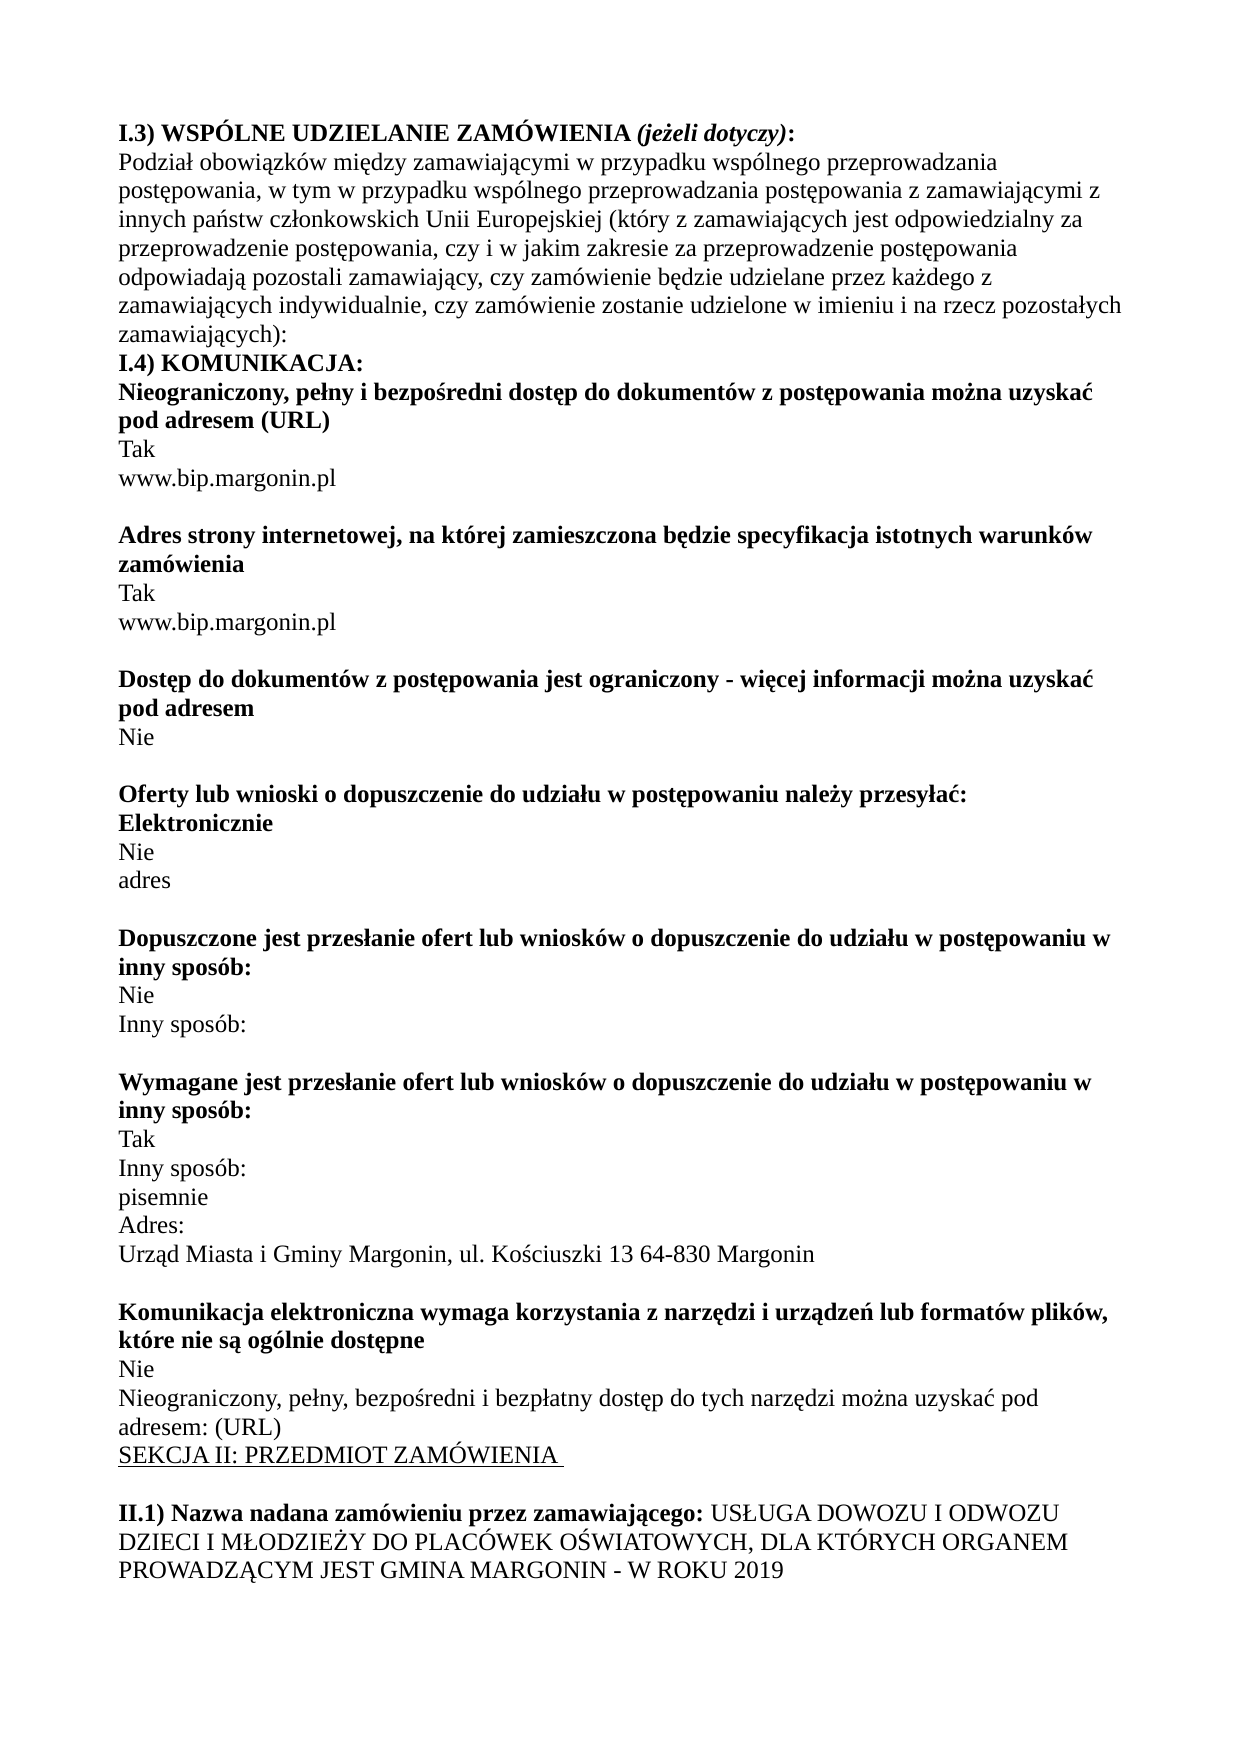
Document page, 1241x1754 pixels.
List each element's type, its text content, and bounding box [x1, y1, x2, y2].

text I.3) WSPÓLNE UDZIELANIE ZAMÓWIENIA (jeżeli dotyczy): [118, 118, 1122, 147]
text Dostęp do dokumentów z postępowania jest ograniczony - więcej informacji można uzyskać pod adresem [118, 636, 1122, 722]
text Komunikacja elektroniczna wymaga korzystania z narzędzi i urządzeń lub formatów plików, które nie są ogólnie dostępne [118, 1268, 1122, 1354]
text I.4) KOMUNIKACJA: Nieograniczony, pełny i bezpośredni dostęp do dokumentów z postępowania można uzyskać pod adresem (URL) [118, 348, 1122, 434]
text Podział obowiązków między zamawiającymi w przypadku wspólnego przeprowadzania postępowania, w tym w przypadku wspólnego przeprowadzania postępowania z zamawiającymi z innych państw członkowskich Unii Europejskiej (który z zamawiających jest odpowiedzialny za przeprowadzenie postępowania, czy i w jakim zakresie za przeprowadzenie postępowania odpowiadają pozostali zamawiający, czy zamówienie będzie udzielane przez każdego z zamawiających indywidualnie, czy zamówienie zostanie udzielone w imieniu i na rzecz pozostałych zamawiających): [118, 147, 1122, 348]
text Nie [118, 722, 1122, 751]
text Oferty lub wnioski o dopuszczenie do udziału w postępowaniu należy przesyłać: Elektronicznie [118, 751, 1122, 837]
text Tak www.bip.margonin.pl [118, 434, 1122, 492]
text Dopuszczone jest przesłanie ofert lub wniosków o dopuszczenie do udziału w postępowaniu w inny sposób: Nie Inny sposób: Wymagane jest przesłanie ofert lub wniosków o dopuszczenie do udziału w postępowaniu w inny sposób: Tak Inny sposób: pisemnie Adres: Urząd Miasta i Gminy Margonin, ul. Kościuszki 13 64-830 Margonin [118, 923, 1122, 1268]
text II.1) Nazwa nadana zamówieniu przez zamawiającego: USŁUGA DOWOZU I ODWOZU DZIECI I MŁODZIEŻY DO PLACÓWEK OŚWIATOWYCH, DLA KTÓRYCH ORGANEM PROWADZĄCYM JEST GMINA MARGONIN - W ROKU 2019 [118, 1469, 1122, 1584]
text Nie adres [118, 837, 1122, 894]
text Nie Nieograniczony, pełny, bezpośredni i bezpłatny dostęp do tych narzędzi można uzyskać pod adresem: (URL) [118, 1354, 1122, 1441]
text SEKCJA II: PRZEDMIOT ZAMÓWIENIA [118, 1441, 1122, 1469]
text Tak www.bip.margonin.pl [118, 578, 1122, 636]
text Adres strony internetowej, na której zamieszczona będzie specyfikacja istotnych warunków zamówienia [118, 492, 1122, 578]
